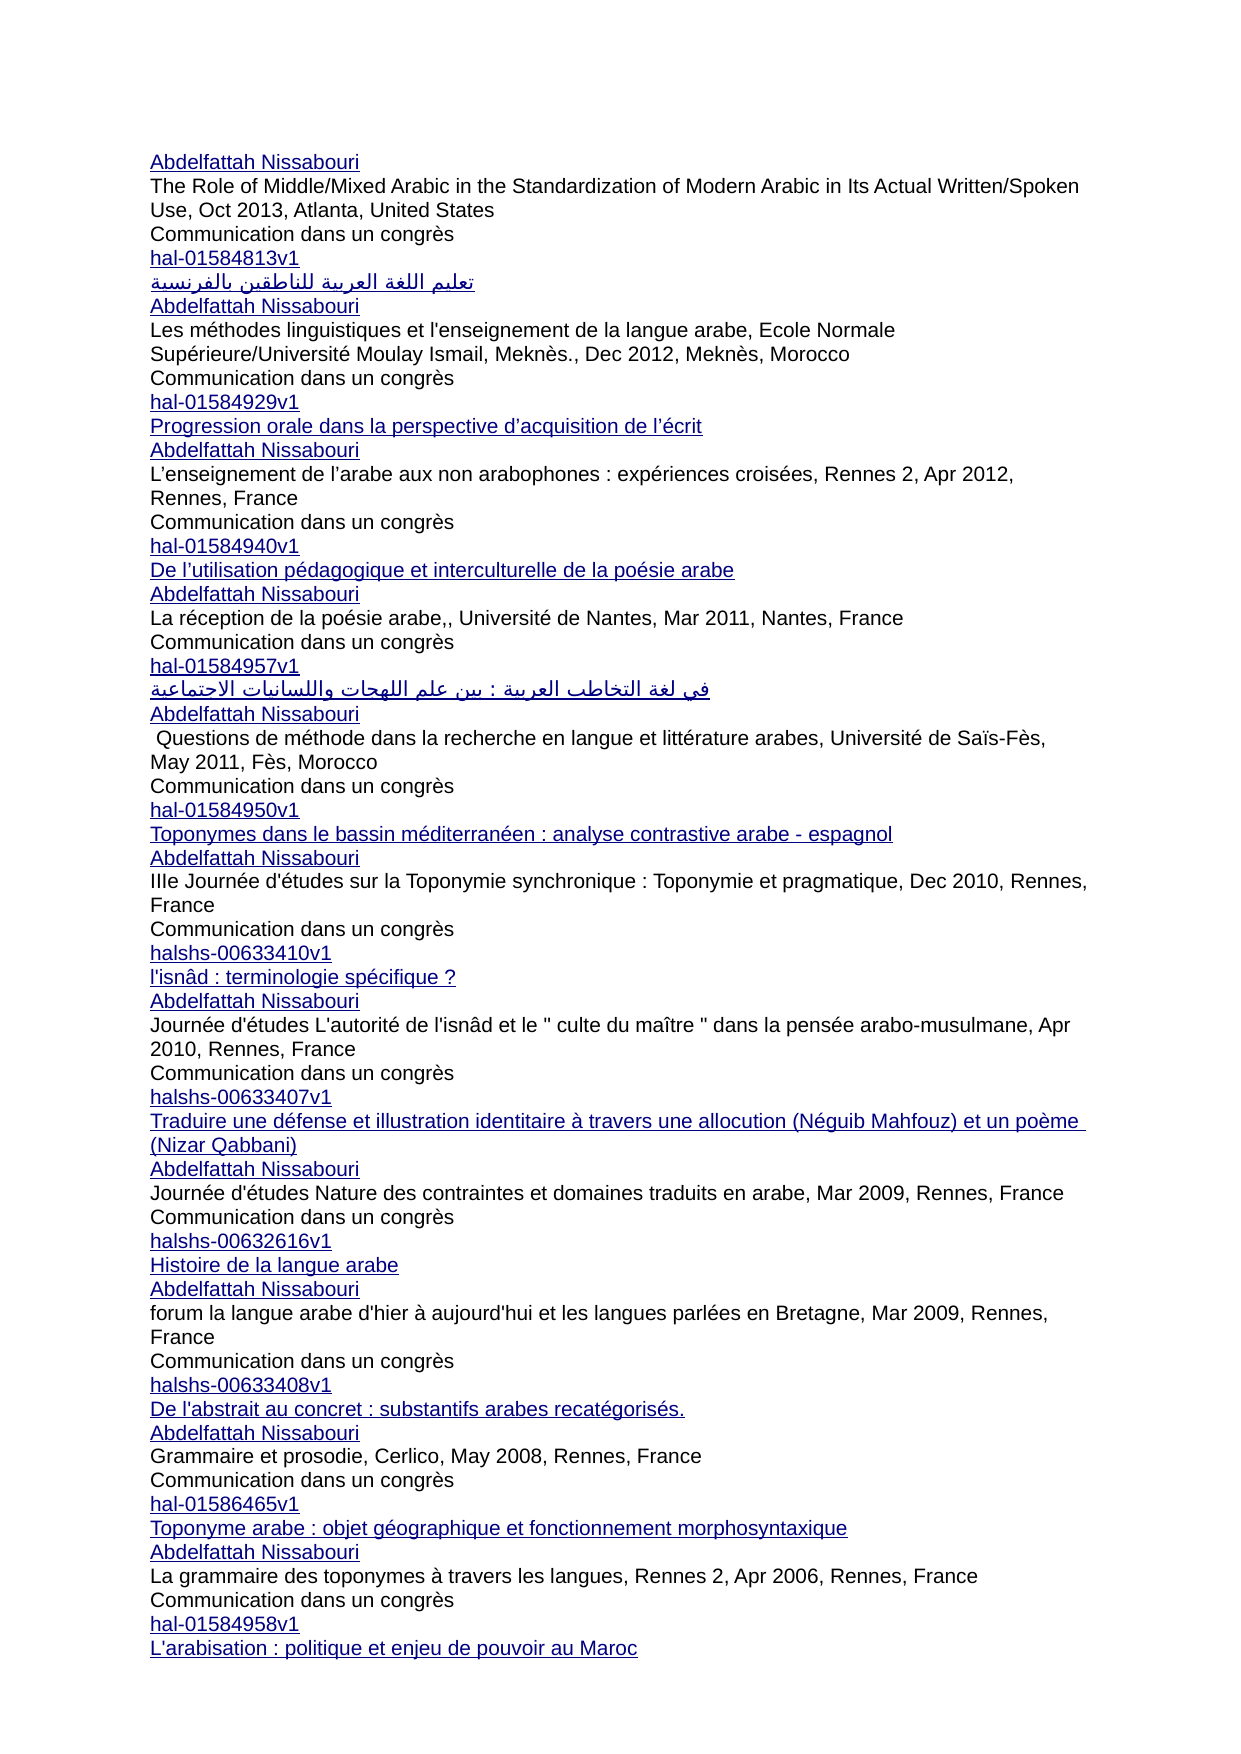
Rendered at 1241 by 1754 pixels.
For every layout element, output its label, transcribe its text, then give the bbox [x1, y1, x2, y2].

table_cell De l'abstrait au concret : substantifs arabes recatégorisés. Abdelfattah Nissabouri Grammaire et prosodie, Cerlico, May 2008, Rennes, France Communication dans un congrès hal-01586465v1 [150, 1396, 1090, 1516]
table_cell Traduire une défense et illustration identitaire à travers une allocution (Néguib Mahfouz) et un poème (Nizar Qabbani) Abdelfattah Nissabouri Journée d'études Nature des contraintes et domaines traduits en arabe, Mar 2009, Rennes, France Communication dans un congrès halshs-00632616v1 [150, 1109, 1090, 1253]
table_cell تعليم اللغة العربية للناطقين بالفرنسية Abdelfattah Nissabouri Les méthodes linguistiques et l'enseignement de la langue arabe, Ecole Normale Supérieure/Université Moulay Ismail, Meknès., Dec 2012, Meknès, Morocco Communication dans un congrès hal-01584929v1 [150, 270, 1090, 414]
table_cell في لغة التخاطب العربية : بين علم اللهجات واللسانيات الاجتماعية Abdelfattah Nissabouri Questions de méthode dans la recherche en langue et littérature arabes, Université de Saïs-Fès, May 2011, Fès, Morocco Communication dans un congrès hal-01584950v1 [150, 678, 1090, 821]
table_cell Histoire de la langue arabe Abdelfattah Nissabouri forum la langue arabe d'hier à aujourd'hui et les langues parlées en Bretagne, Mar 2009, Rennes, France Communication dans un congrès halshs-00633408v1 [150, 1253, 1090, 1396]
table_cell Toponymes dans le bassin méditerranéen : analyse contrastive arabe - espagnol Abdelfattah Nissabouri IIIe Journée d'études sur la Toponymie synchronique : Toponymie et pragmatique, Dec 2010, Rennes, France Communication dans un congrès halshs-00633410v1 [150, 821, 1090, 965]
table_cell Abdelfattah Nissabouri The Role of Middle/Mixed Arabic in the Standardization of Modern Arabic in Its Actual Written/Spoken Use, Oct 2013, Atlanta, United States Communication dans un congrès hal-01584813v1 [150, 150, 1090, 270]
table_cell De l’utilisation pédagogique et interculturelle de la poésie arabe Abdelfattah Nissabouri La réception de la poésie arabe,, Université de Nantes, Mar 2011, Nantes, France Communication dans un congrès hal-01584957v1 [150, 558, 1090, 677]
table_cell Progression orale dans la perspective d’acquisition de l’écrit Abdelfattah Nissabouri L’enseignement de l’arabe aux non arabophones : expériences croisées, Rennes 2, Apr 2012, Rennes, France Communication dans un congrès hal-01584940v1 [150, 414, 1090, 558]
table_cell L'arabisation : politique et enjeu de pouvoir au Maroc [150, 1636, 1090, 1660]
table_cell l'isnâd : terminologie spécifique ? Abdelfattah Nissabouri Journée d'études L'autorité de l'isnâd et le " culte du maître " dans la pensée arabo-musulmane, Apr 2010, Rennes, France Communication dans un congrès halshs-00633407v1 [150, 965, 1090, 1109]
table_cell Toponyme arabe : objet géographique et fonctionnement morphosyntaxique Abdelfattah Nissabouri La grammaire des toponymes à travers les langues, Rennes 2, Apr 2006, Rennes, France Communication dans un congrès hal-01584958v1 [150, 1516, 1090, 1636]
